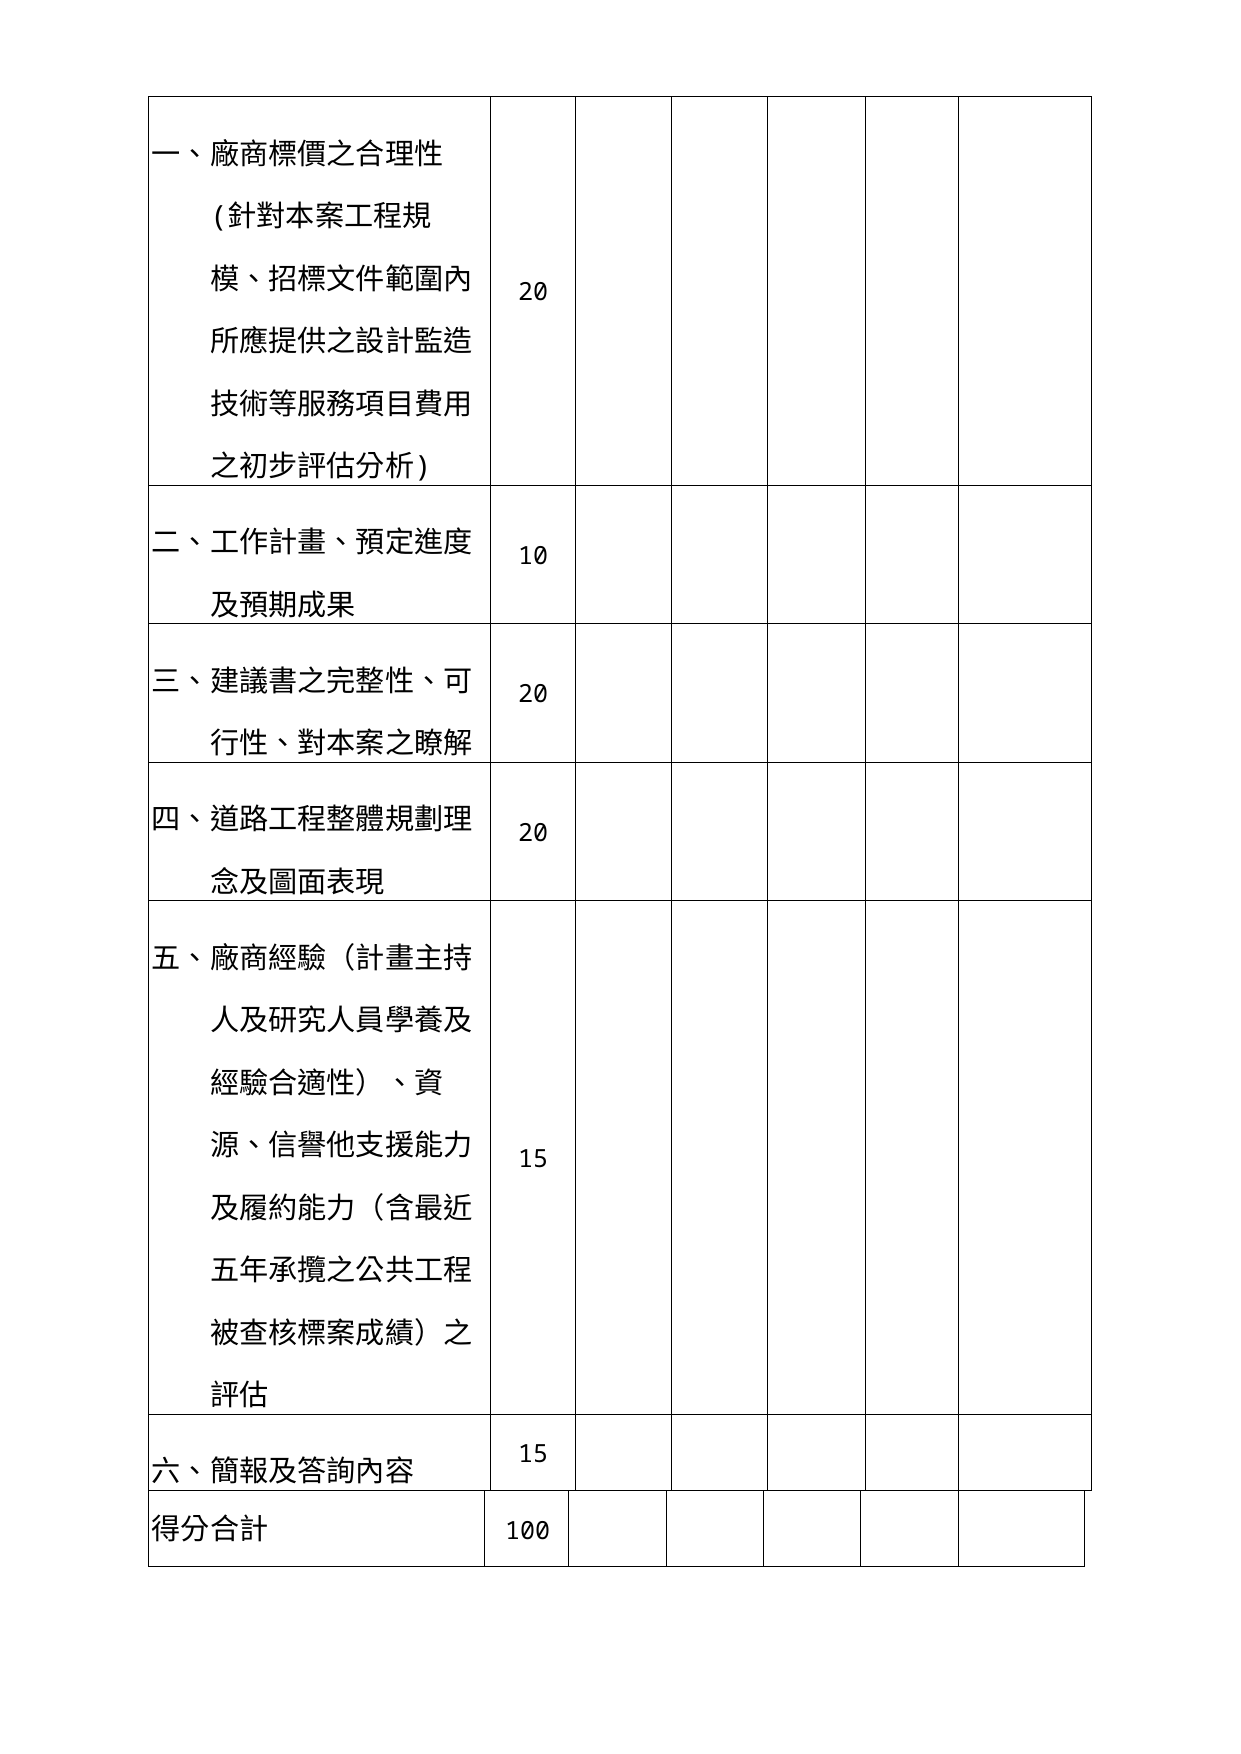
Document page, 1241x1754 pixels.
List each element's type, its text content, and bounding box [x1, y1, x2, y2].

table_cell [672, 486, 767, 623]
table_cell 六、簡報及答詢內容 [149, 1415, 490, 1490]
table_cell [959, 624, 1091, 762]
table_cell 100 [485, 1491, 568, 1566]
table_cell [672, 97, 767, 485]
table_cell [768, 901, 865, 1414]
table_cell [576, 486, 671, 623]
table_cell [768, 97, 865, 485]
table_cell 二、工作計畫、預定進度及預期成果 [149, 486, 490, 623]
table_cell [576, 763, 671, 900]
table_cell 20 [491, 763, 575, 900]
table_cell [768, 624, 865, 762]
table_cell [768, 1415, 865, 1490]
table_cell [576, 97, 671, 485]
table_cell 20 [491, 97, 575, 485]
table_cell 15 [491, 901, 575, 1414]
table_cell [861, 1491, 958, 1566]
table_cell [768, 763, 865, 900]
table_cell [576, 1415, 671, 1490]
table_cell [866, 1415, 958, 1490]
table_cell [959, 1415, 1091, 1490]
table_cell [959, 97, 1091, 485]
table_cell [959, 901, 1091, 1414]
table_cell [764, 1491, 860, 1566]
table_cell 15 [491, 1415, 575, 1490]
table_cell [569, 1491, 666, 1566]
table_cell [672, 901, 767, 1414]
table_cell [866, 901, 958, 1414]
table_cell 三、建議書之完整性、可行性、對本案之瞭解 [149, 624, 490, 762]
table_cell [672, 1415, 767, 1490]
table_cell [959, 486, 1091, 623]
table_cell 得分合計 [149, 1491, 484, 1566]
table_cell 五、廠商經驗（計畫主持人及研究人員學養及經驗合適性）、資源、信譽他支援能力及履約能力（含最近五年承攬之公共工程被查核標案成績）之評估 [149, 901, 490, 1414]
table_cell [576, 624, 671, 762]
table_cell [672, 763, 767, 900]
table_cell [959, 1491, 1084, 1566]
table_cell [866, 486, 958, 623]
table_cell [672, 624, 767, 762]
table_cell [959, 763, 1091, 900]
table_cell [866, 763, 958, 900]
table_cell 四、道路工程整體規劃理念及圖面表現 [149, 763, 490, 900]
table_cell 一、廠商標價之合理性(針對本案工程規模、招標文件範圍內所應提供之設計監造技術等服務項目費用之初步評估分析) [149, 97, 490, 485]
table_cell [866, 97, 958, 485]
table_cell [1085, 1491, 1092, 1566]
table_cell [576, 901, 671, 1414]
table_cell [866, 624, 958, 762]
table_cell [667, 1491, 763, 1566]
table_cell [768, 486, 865, 623]
table_cell 20 [491, 624, 575, 762]
table_cell 10 [491, 486, 575, 623]
